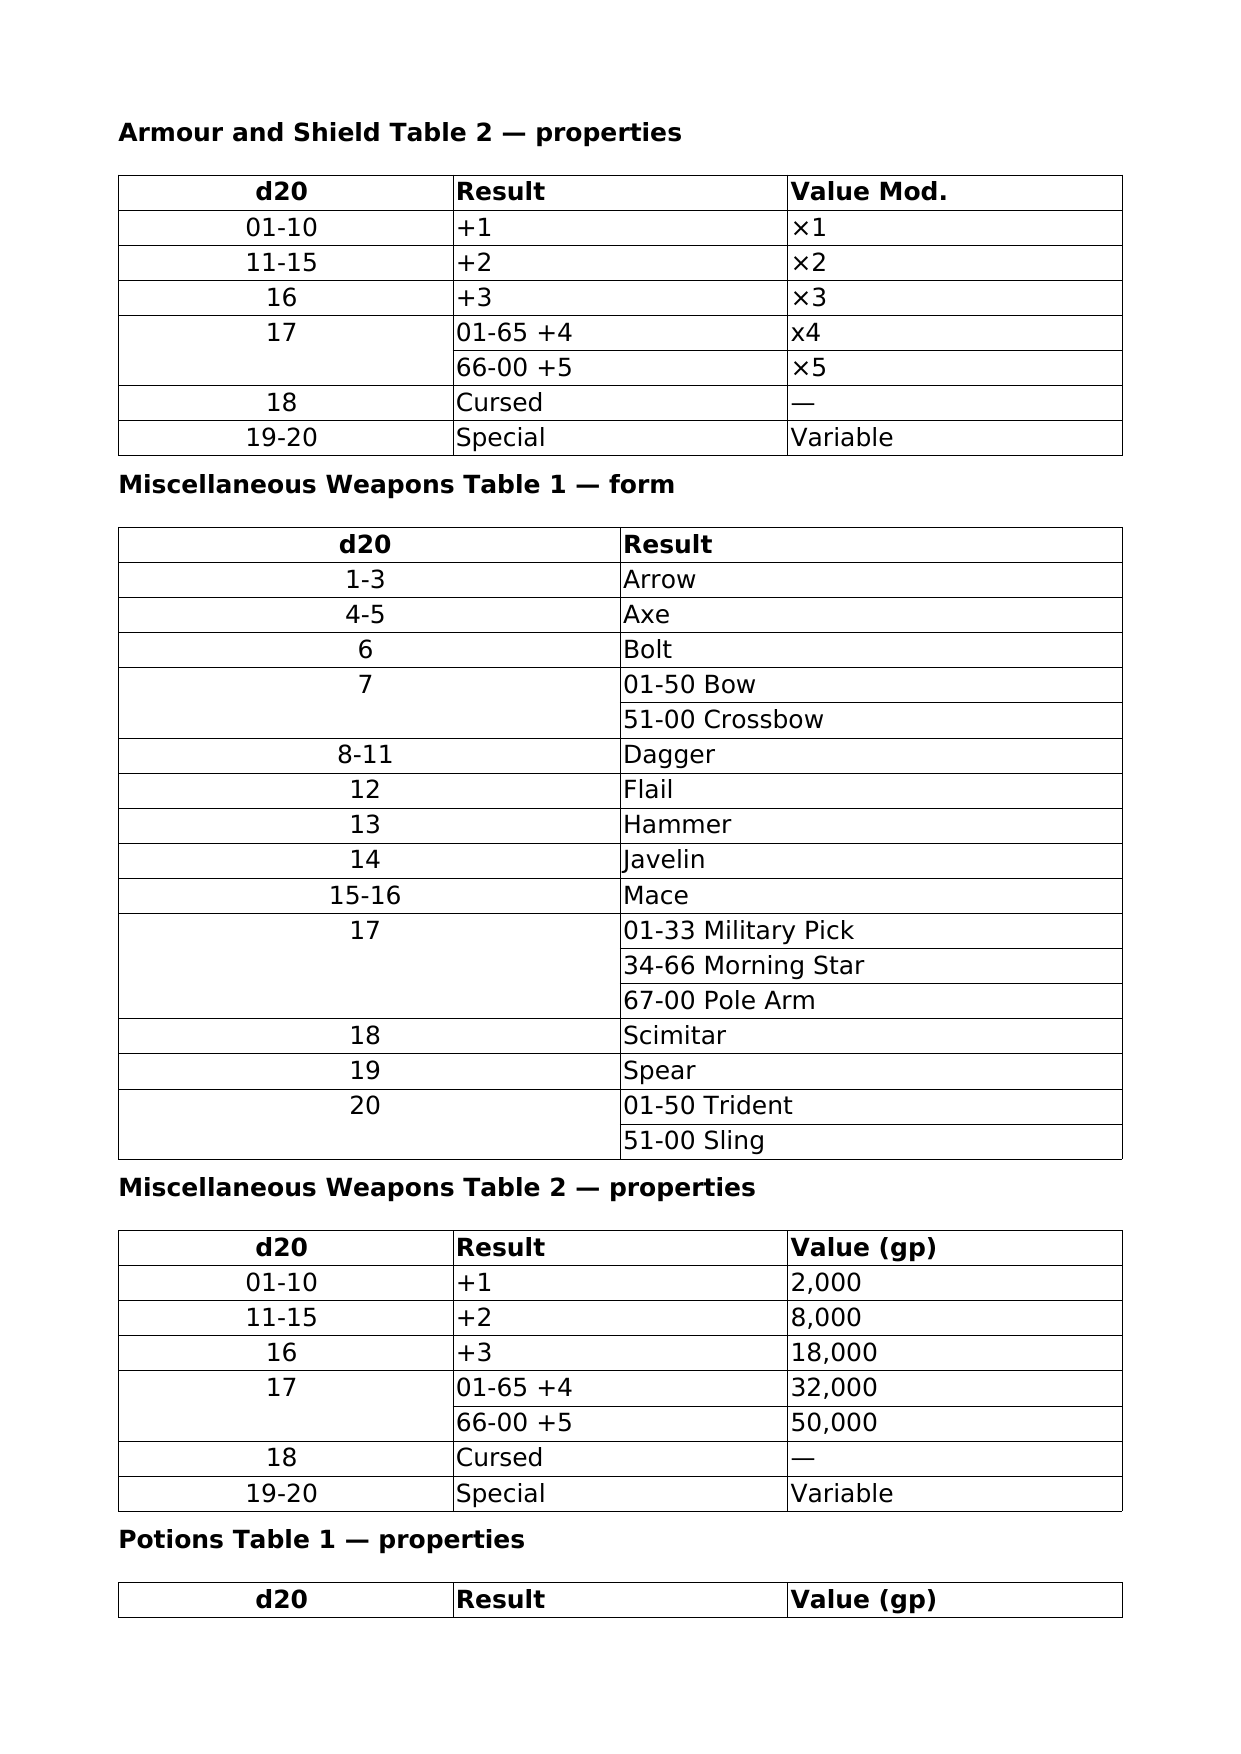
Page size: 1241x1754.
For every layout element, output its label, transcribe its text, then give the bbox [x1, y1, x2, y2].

table_cell 6 [119, 633, 620, 667]
table_cell 34-66 Morning Star [621, 949, 1122, 983]
table_cell — [788, 1442, 1122, 1476]
table_cell 11-15 [119, 1301, 453, 1335]
table_cell 13 [119, 809, 620, 843]
table_header Result [454, 1583, 787, 1617]
table_cell 1-3 [119, 563, 620, 597]
table_cell 51-00 Sling [621, 1125, 1122, 1159]
table_cell Cursed [454, 386, 787, 420]
table_header Result [454, 1231, 787, 1265]
table_cell +1 [454, 1266, 787, 1300]
table_cell 8-11 [119, 739, 620, 772]
table_cell 01-10 [119, 1266, 453, 1300]
text Armour and Shield Table 2 — properties [118, 118, 1122, 147]
table_header Result [454, 176, 787, 210]
table_cell Hammer [621, 809, 1122, 843]
table_cell 01-65 +4 [454, 1371, 787, 1406]
table_cell 16 [119, 281, 453, 315]
table_cell 18 [119, 1019, 620, 1053]
table_cell 8,000 [788, 1301, 1122, 1335]
table_cell 18,000 [788, 1336, 1122, 1370]
table_cell Dagger [621, 739, 1122, 772]
table_cell 14 [119, 844, 620, 878]
table_cell 19-20 [119, 421, 453, 455]
table_cell 50,000 [788, 1407, 1122, 1441]
table_cell 2,000 [788, 1266, 1122, 1300]
table_cell 12 [119, 774, 620, 808]
table_cell 7 [119, 668, 620, 737]
table_header d20 [119, 1583, 453, 1617]
table_cell Cursed [454, 1442, 787, 1476]
table_cell ×3 [788, 281, 1122, 315]
table_cell 17 [119, 1371, 453, 1441]
table_cell Variable [788, 421, 1122, 455]
table_cell 17 [119, 914, 620, 1018]
table_cell 01-33 Military Pick [621, 914, 1122, 948]
table_cell 11-15 [119, 246, 453, 280]
table_cell 15-16 [119, 879, 620, 913]
table_cell Javelin [621, 844, 1122, 878]
table_cell 67-00 Pole Arm [621, 984, 1122, 1018]
table_cell Mace [621, 879, 1122, 913]
table_cell ×1 [788, 211, 1122, 245]
table_cell +3 [454, 281, 787, 315]
table_cell Flail [621, 774, 1122, 808]
table_cell 01-50 Bow [621, 668, 1122, 702]
table_cell 66-00 +5 [454, 351, 787, 385]
table_cell 01-10 [119, 211, 453, 245]
text Miscellaneous Weapons Table 2 — properties [118, 1173, 1122, 1203]
table_cell +3 [454, 1336, 787, 1370]
table_cell ×2 [788, 246, 1122, 280]
table_cell 18 [119, 1442, 453, 1476]
table_cell +2 [454, 246, 787, 280]
table_cell 20 [119, 1090, 620, 1159]
table_cell 16 [119, 1336, 453, 1370]
table_header Value Mod. [788, 176, 1122, 210]
table_cell Spear [621, 1054, 1122, 1088]
text Miscellaneous Weapons Table 1 — form [118, 470, 1122, 499]
table_header d20 [119, 1231, 453, 1265]
table_cell 19-20 [119, 1477, 453, 1511]
table_cell Special [454, 421, 787, 455]
table_cell Scimitar [621, 1019, 1122, 1053]
table_cell 32,000 [788, 1371, 1122, 1406]
table_cell Axe [621, 598, 1122, 632]
table_cell 01-65 +4 [454, 316, 787, 350]
table_cell Variable [788, 1477, 1122, 1511]
table_cell Special [454, 1477, 787, 1511]
table_cell Arrow [621, 563, 1122, 597]
text Potions Table 1 — properties [118, 1526, 1122, 1555]
table_header Result [621, 528, 1122, 562]
table_cell 51-00 Crossbow [621, 703, 1122, 737]
table_cell +2 [454, 1301, 787, 1335]
table_cell 01-50 Trident [621, 1090, 1122, 1123]
table_cell 18 [119, 386, 453, 420]
table_header Value (gp) [788, 1231, 1122, 1265]
table_header d20 [119, 176, 453, 210]
table_cell 4-5 [119, 598, 620, 632]
table_cell 19 [119, 1054, 620, 1088]
table_header d20 [119, 528, 620, 562]
table_header Value (gp) [788, 1583, 1122, 1617]
table_cell x4 [788, 316, 1122, 350]
table_cell Bolt [621, 633, 1122, 667]
table_cell — [788, 386, 1122, 420]
table_cell 66-00 +5 [454, 1407, 787, 1441]
table_cell +1 [454, 211, 787, 245]
table_cell ×5 [788, 351, 1122, 385]
table_cell 17 [119, 316, 453, 385]
